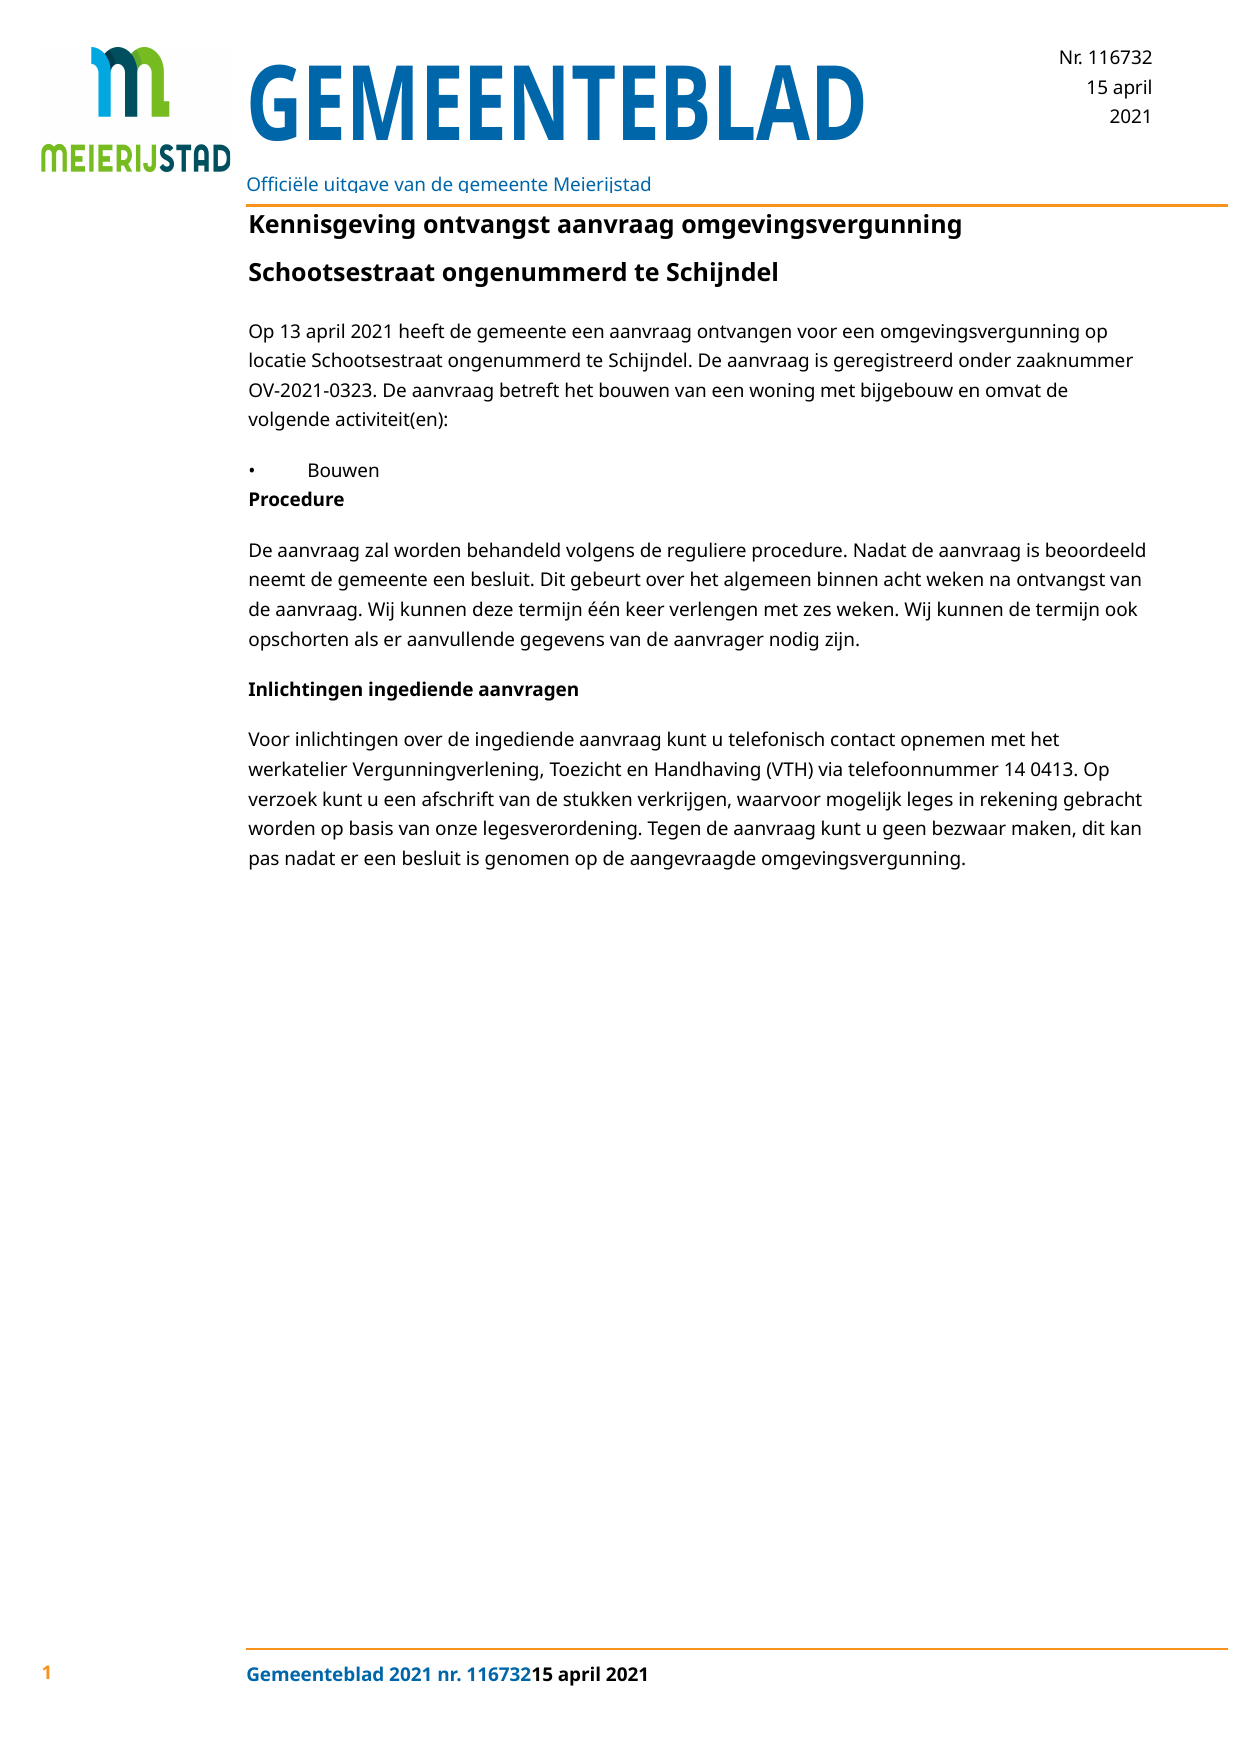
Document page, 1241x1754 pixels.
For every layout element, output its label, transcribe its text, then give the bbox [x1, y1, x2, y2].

text Kennisgeving ontvangst aanvraag omgevingsvergunning Schootsestraat ongenummerd te Schijndel [248, 207, 1152, 288]
list Bouwen [248, 457, 1152, 483]
text Procedure [248, 487, 1152, 512]
picture [41, 47, 231, 172]
text De aanvraag zal worden behandeld volgens de reguliere procedure. Nadat de aanvraag is beoordeeld neemt de gemeente een besluit. Dit gebeurt over het algemeen binnen acht weken na ontvangst van de aanvraag. Wij kunnen deze termijn één keer verlengen met zes weken. Wij kunnen de termijn ook opschorten als er aanvullende gegevens van de aanvrager nodig zijn. [248, 537, 1152, 652]
text Inlichtingen ingediende aanvragen [248, 676, 1152, 702]
text Voor inlichtingen over de ingediende aanvraag kunt u telefonisch contact opnemen met het werkatelier Vergunningverlening, Toezicht en Handhaving (VTH) via telefoonnummer 14 0413. Op verzoek kunt u een afschrift van de stukken verkrijgen, waarvoor mogelijk leges in rekening gebracht worden op basis van onze legesverordening. Tegen de aanvraag kunt u geen bezwaar maken, dit kan pas nadat er een besluit is genomen op de aangevraagde omgevingsvergunning. [248, 727, 1152, 871]
text Op 13 april 2021 heeft de gemeente een aanvraag ontvangen voor een omgevingsvergunning op locatie Schootsestraat ongenummerd te Schijndel. De aanvraag is geregistreerd onder zaaknummer OV-2021-0323. De aanvraag betreft het bouwen van een woning met bijgebouw en omvat de volgende activiteit(en): [248, 318, 1152, 432]
